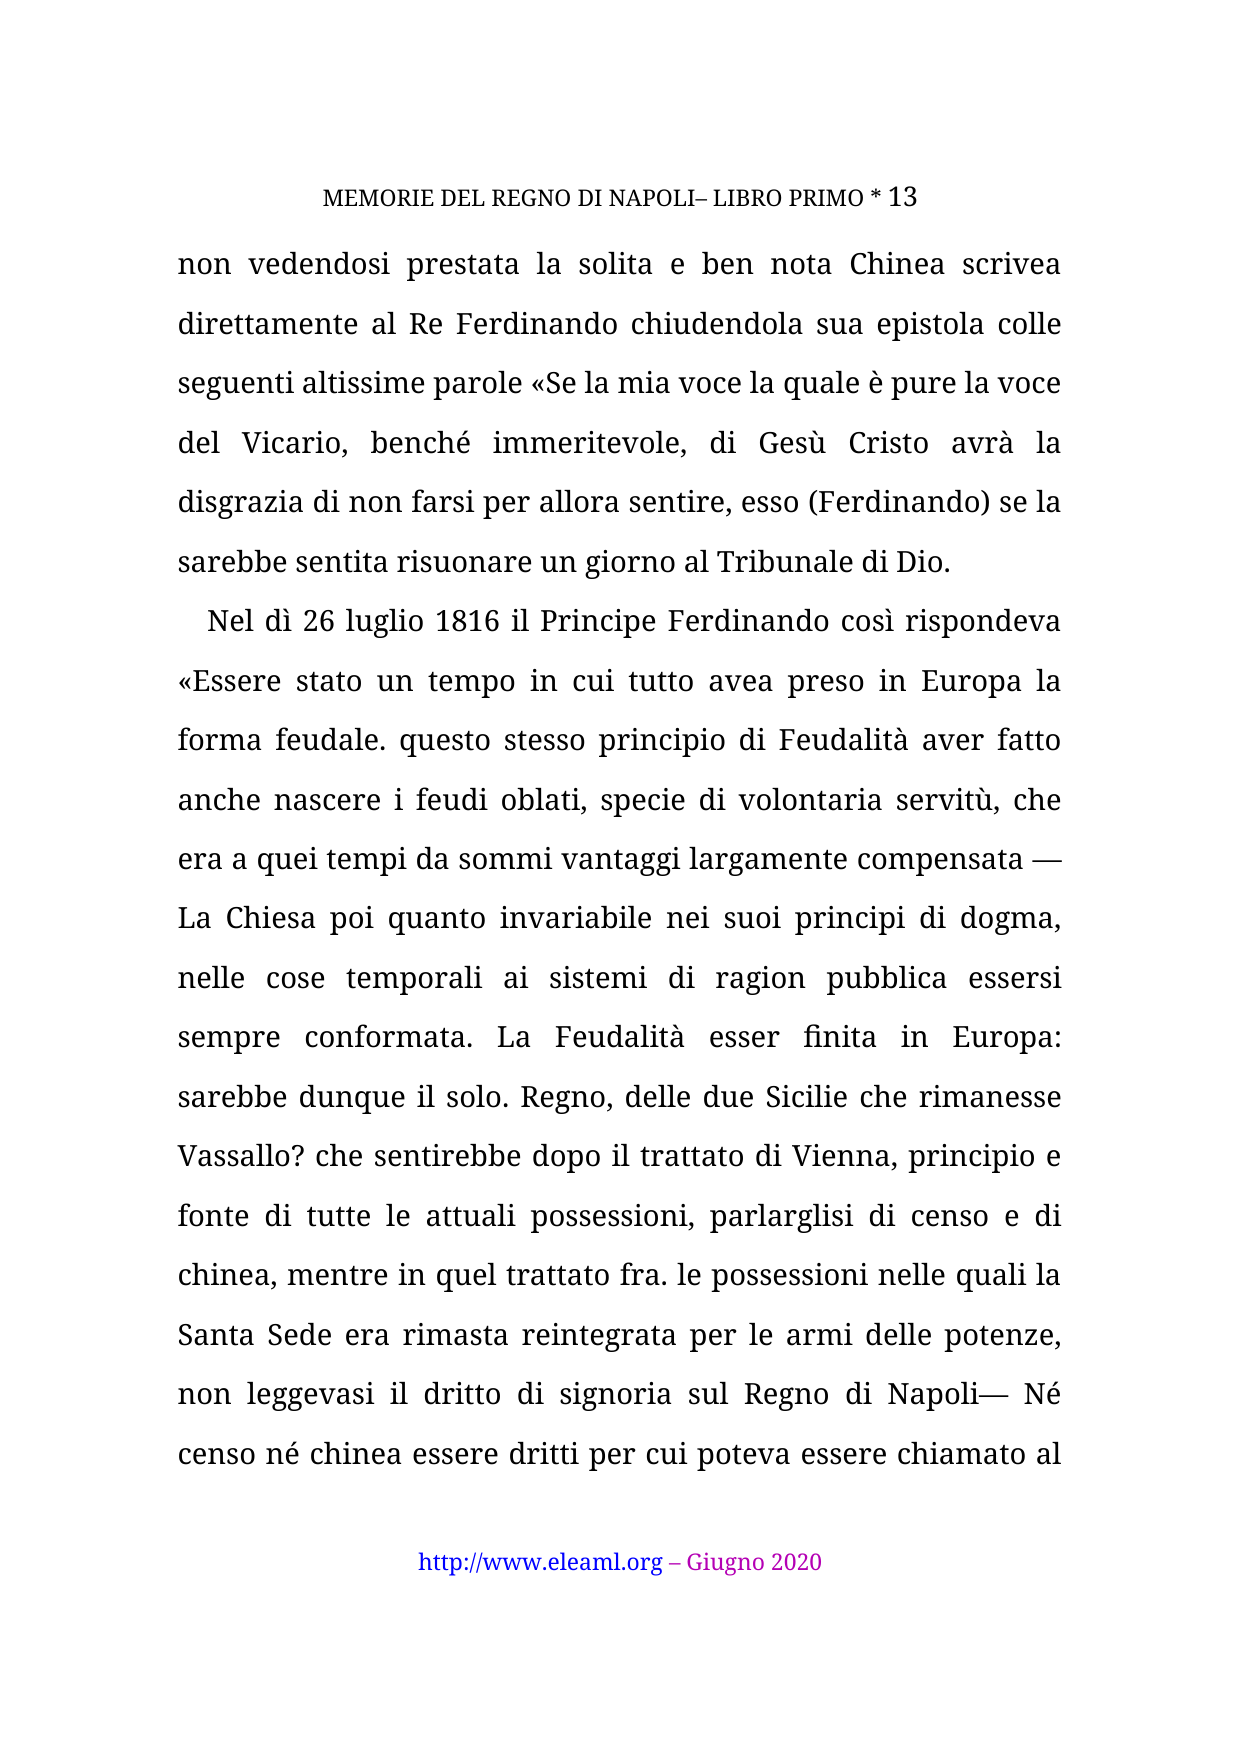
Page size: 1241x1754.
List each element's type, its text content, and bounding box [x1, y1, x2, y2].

text Nel dì 26 luglio 1816 il Principe Ferdinando così rispondeva «Essere stato un tempo in cui tutto avea preso in Europa la forma feudale. questo stesso principio di Feudalità aver fatto anche nascere i feudi oblati, specie di volontaria servitù, che era a quei tempi da sommi vantaggi largamente compensata — La Chiesa poi quanto invariabile nei suoi principi di dogma, nelle cose temporali ai sistemi di ragion pubblica essersi sempre conformata. La Feudalità esser finita in Europa: sarebbe dunque il solo. Regno, delle due Sicilie che rimanesse Vassallo? che sentirebbe dopo il trattato di Vienna, principio e fonte di tutte le attuali possessioni, parlarglisi di censo e di chinea, mentre in quel trattato fra. le possessioni nelle quali la Santa Sede era rimasta reintegrata per le armi delle potenze, non leggevasi il dritto di signoria sul Regno di Napoli— Né censo né chinea essere dritti per cui poteva essere chiamato al [177, 600, 1063, 1473]
text non vedendosi prestata la solita e ben nota Chinea scrivea direttamente al Re Ferdinando chiudendola sua epistola colle seguenti altissime parole «Se la mia voce la quale è pure la voce del Vicario, benché immeritevole, di Gesù Cristo avrà la disgrazia di non farsi per allora sentire, esso (Ferdinando) se la sarebbe sentita risuonare un giorno al Tribunale di Dio. [177, 243, 1063, 581]
